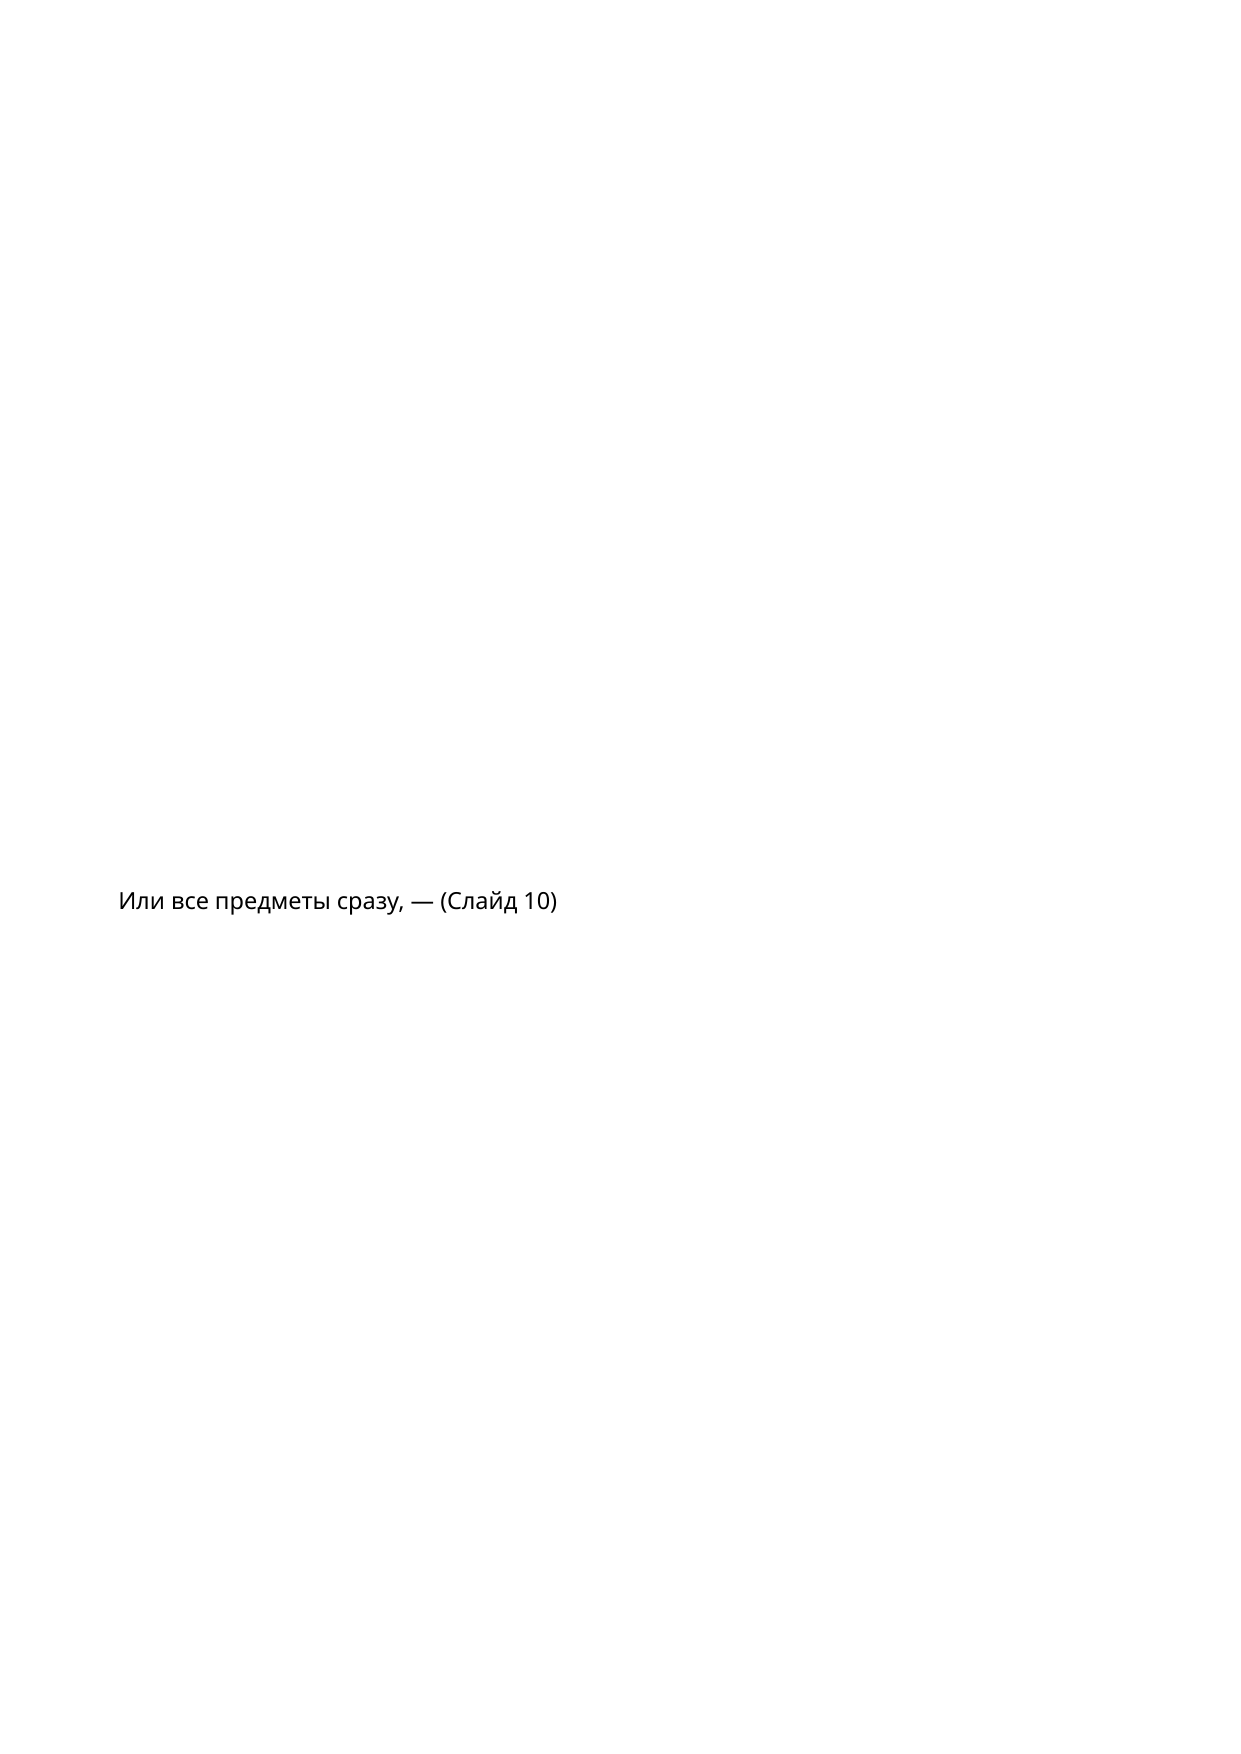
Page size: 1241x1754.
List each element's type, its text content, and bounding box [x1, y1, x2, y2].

text Или все предметы сразу, — (Слайд 10) [118, 856, 1122, 916]
